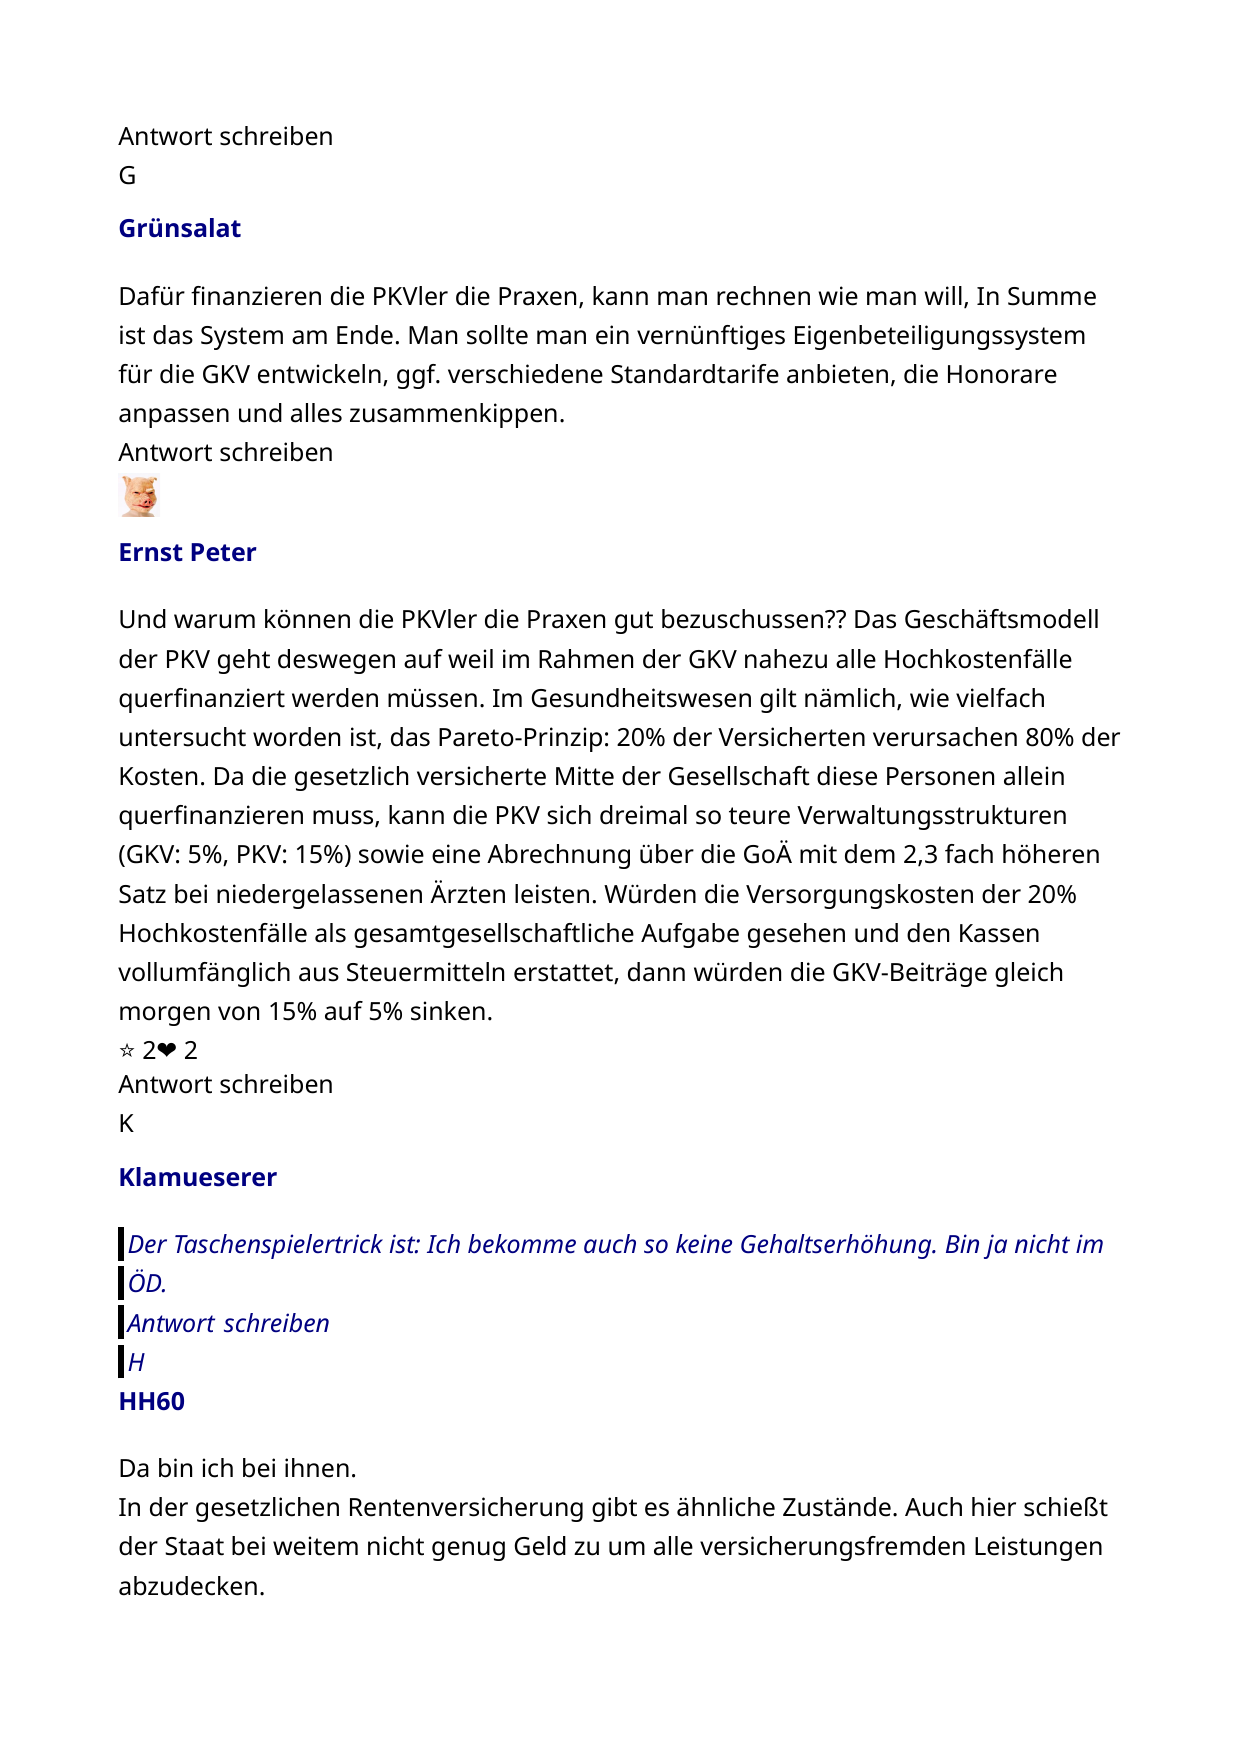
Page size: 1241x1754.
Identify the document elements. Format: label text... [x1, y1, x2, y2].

text Antwort schreiben [118, 118, 1122, 152]
text Der Taschenspielertrick ist: Ich bekomme auch so keine Gehaltserhöhung. Bin ja nicht im ÖD. [118, 1227, 1122, 1300]
subtitle Klamueserer [118, 1160, 1122, 1194]
text H [118, 1344, 1122, 1378]
subtitle Grünsalat [118, 211, 1122, 245]
text Antwort schreiben [118, 435, 1122, 469]
text Dafür finanzieren die PKVler die Praxen, kann man rechnen wie man will, In Summe ist das System am Ende. Man sollte man ein vernünftiges Eigenbeteiligungssystem für die GKV entwickeln, ggf. verschiedene Standardtarife anbieten, die Honorare anpassen und alles zusammenkippen. [118, 278, 1122, 430]
subtitle Ernst Peter [118, 535, 1122, 569]
text In der gesetzlichen Rentenversicherung gibt es ähnliche Zustände. Auch hier schießt der Staat bei weitem nicht genug Geld zu um alle versicherungsfremden Leistungen abzudecken. [118, 1490, 1122, 1602]
text Und warum können die PKVler die Praxen gut bezuschussen?? Das Geschäftsmodell der PKV geht deswegen auf weil im Rahmen der GKV nahezu alle Hochkostenfälle querfinanziert werden müssen. Im Gesundheitswesen gilt nämlich, wie vielfach untersucht worden ist, das Pareto-Prinzip: 20% der Versicherten verursachen 80% der Kosten. Da die gesetzlich versicherte Mitte der Gesellschaft diese Personen allein querfinanzieren muss, kann die PKV sich dreimal so teure Verwaltungsstrukturen (GKV: 5%, PKV: 15%) sowie eine Abrechnung über die GoÄ mit dem 2,3 fach höheren Satz bei niedergelassenen Ärzten leisten. Würden die Versorgungskosten der 20% Hochkostenfälle als gesamtgesellschaftliche Aufgabe gesehen und den Kassen vollumfänglich aus Steuermitteln erstattet, dann würden die GKV-Beiträge gleich morgen von 15% auf 5% sinken. [118, 602, 1122, 1028]
picture [118, 473, 161, 517]
text ⭐️ 2❤️ 2 [118, 1033, 1122, 1067]
text K [118, 1106, 1122, 1140]
text Da bin ich bei ihnen. [118, 1451, 1122, 1485]
text Antwort schreiben [124, 1305, 1122, 1339]
text G [118, 157, 1122, 191]
subtitle HH60 [118, 1384, 1122, 1418]
text Antwort schreiben [118, 1067, 1122, 1101]
